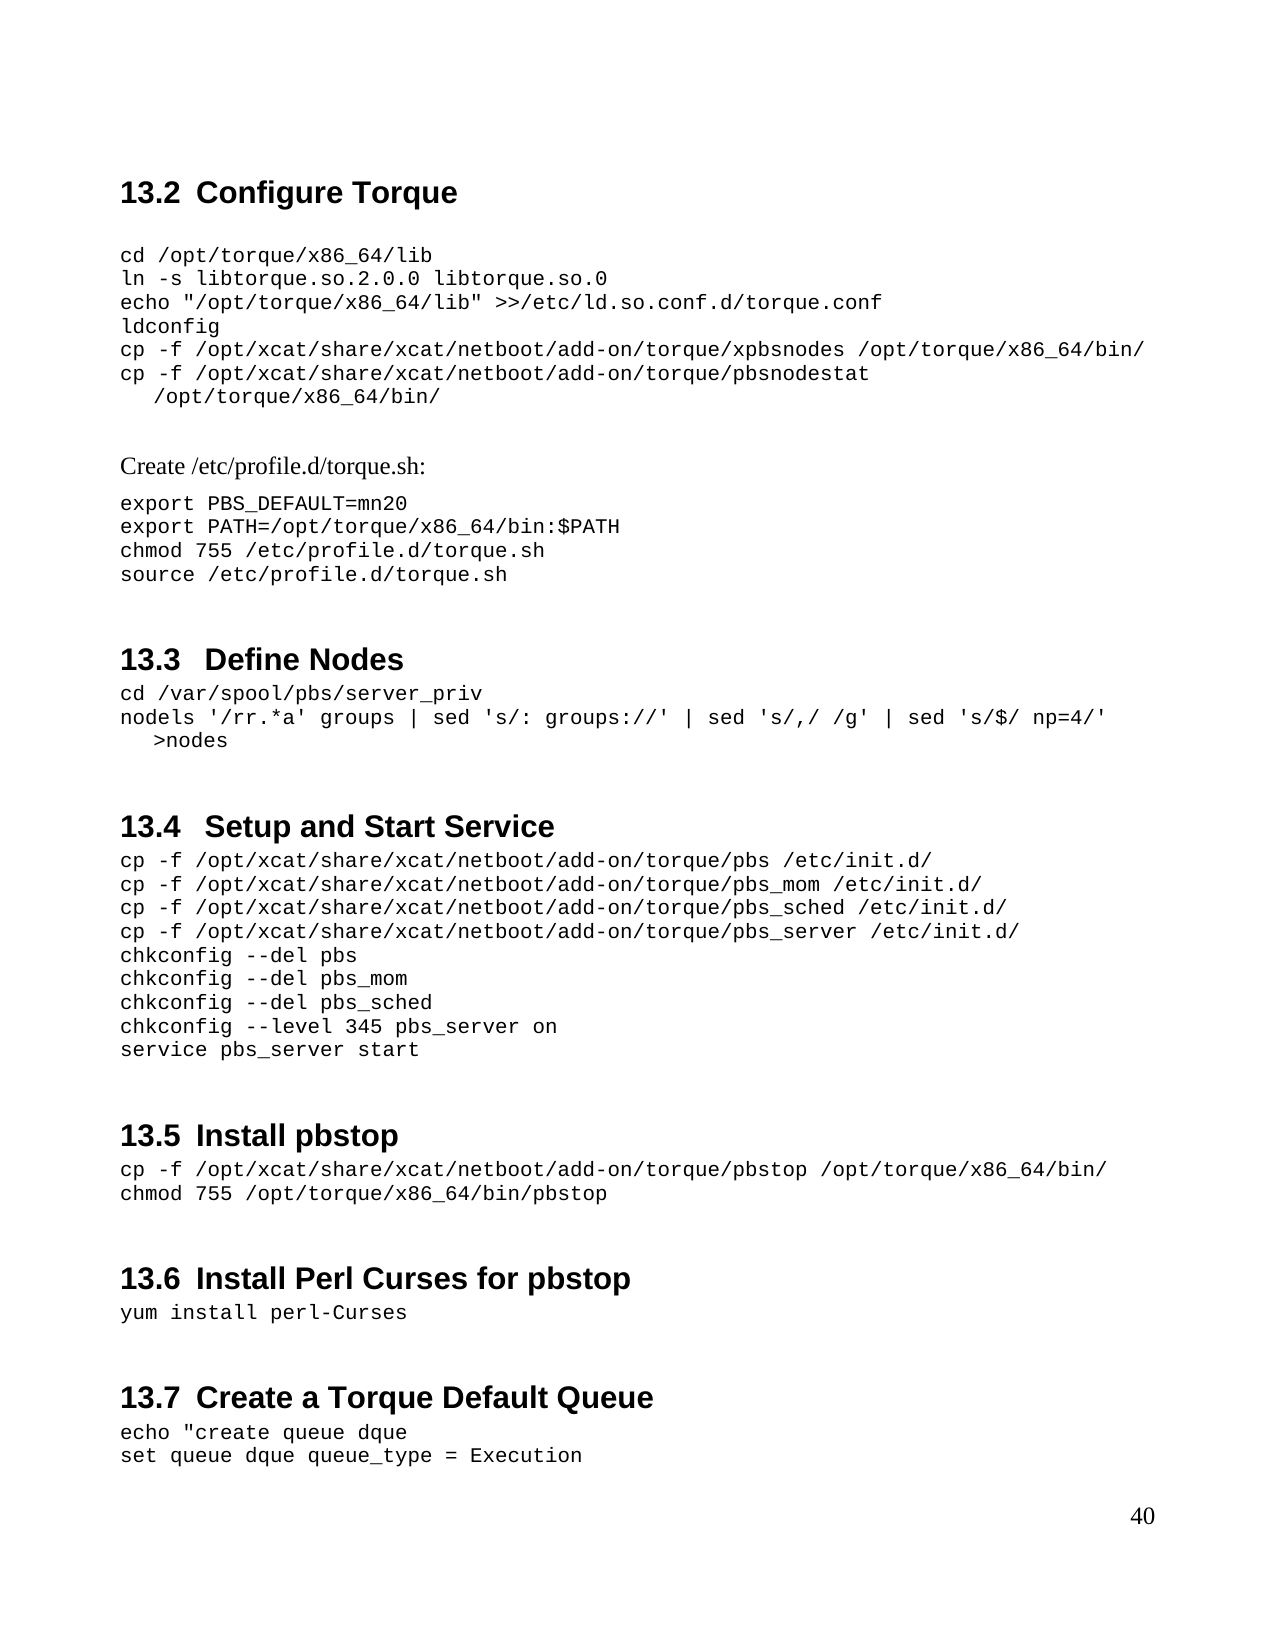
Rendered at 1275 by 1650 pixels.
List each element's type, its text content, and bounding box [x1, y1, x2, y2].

text export PATH=/opt/torque/x86_64/bin:$PATH [120, 516, 1155, 540]
text ldconfig [120, 316, 1155, 339]
subtitle Install pbstop [120, 1117, 1155, 1153]
text cd /var/spool/pbs/server_priv [120, 683, 1155, 707]
text cp -f /opt/xcat/share/xcat/netboot/add-on/torque/pbs_mom /etc/init.d/ [120, 874, 1155, 897]
text cp -f /opt/xcat/share/xcat/netboot/add-on/torque/pbstop /opt/torque/x86_64/bin/ [120, 1159, 1155, 1182]
text cp -f /opt/xcat/share/xcat/netboot/add-on/torque/pbs_server /etc/init.d/ [120, 921, 1155, 945]
text nodels '/rr.*a' groups | sed 's/: groups://' | sed 's/,/ /g' | sed 's/$/ np=4/' >nodes [120, 707, 1155, 754]
text source /etc/profile.d/torque.sh [120, 564, 1155, 587]
text ln -s libtorque.so.2.0.0 libtorque.so.0 [120, 268, 1155, 292]
subtitle Setup and Start Service [120, 808, 1155, 844]
text chkconfig --del pbs [120, 945, 1155, 968]
text chmod 755 /opt/torque/x86_64/bin/pbstop [120, 1182, 1155, 1206]
text export PBS_DEFAULT=mn20 [120, 493, 1155, 516]
text chkconfig --del pbs_mom [120, 968, 1155, 992]
text chkconfig --level 345 pbs_server on [120, 1016, 1155, 1039]
text cp -f /opt/xcat/share/xcat/netboot/add-on/torque/pbs_sched /etc/init.d/ [120, 897, 1155, 921]
subtitle Define Nodes [120, 641, 1155, 677]
subtitle Install Perl Curses for pbstop [120, 1260, 1155, 1296]
text cd /opt/torque/x86_64/lib [120, 245, 1155, 268]
text chmod 755 /etc/profile.d/torque.sh [120, 540, 1155, 564]
text Create /etc/profile.d/torque.sh: [120, 451, 1155, 480]
subtitle Configure Torque [120, 174, 1155, 210]
text cp -f /opt/xcat/share/xcat/netboot/add-on/torque/xpbsnodes /opt/torque/x86_64/bin/ [120, 339, 1155, 363]
text cp -f /opt/xcat/share/xcat/netboot/add-on/torque/pbs /etc/init.d/ [120, 850, 1155, 874]
subtitle Create a Torque Default Queue [120, 1379, 1155, 1415]
text echo "/opt/torque/x86_64/lib" >>/etc/ld.so.conf.d/torque.conf [120, 292, 1155, 316]
text chkconfig --del pbs_sched [120, 992, 1155, 1016]
text yum install perl-Curses [120, 1302, 1155, 1326]
text echo "create queue dque [120, 1422, 1155, 1445]
text set queue dque queue_type = Execution [120, 1445, 1155, 1469]
text cp -f /opt/xcat/share/xcat/netboot/add-on/torque/pbsnodestat /opt/torque/x86_64/bin/ [120, 363, 1155, 410]
text service pbs_server start [120, 1039, 1155, 1063]
